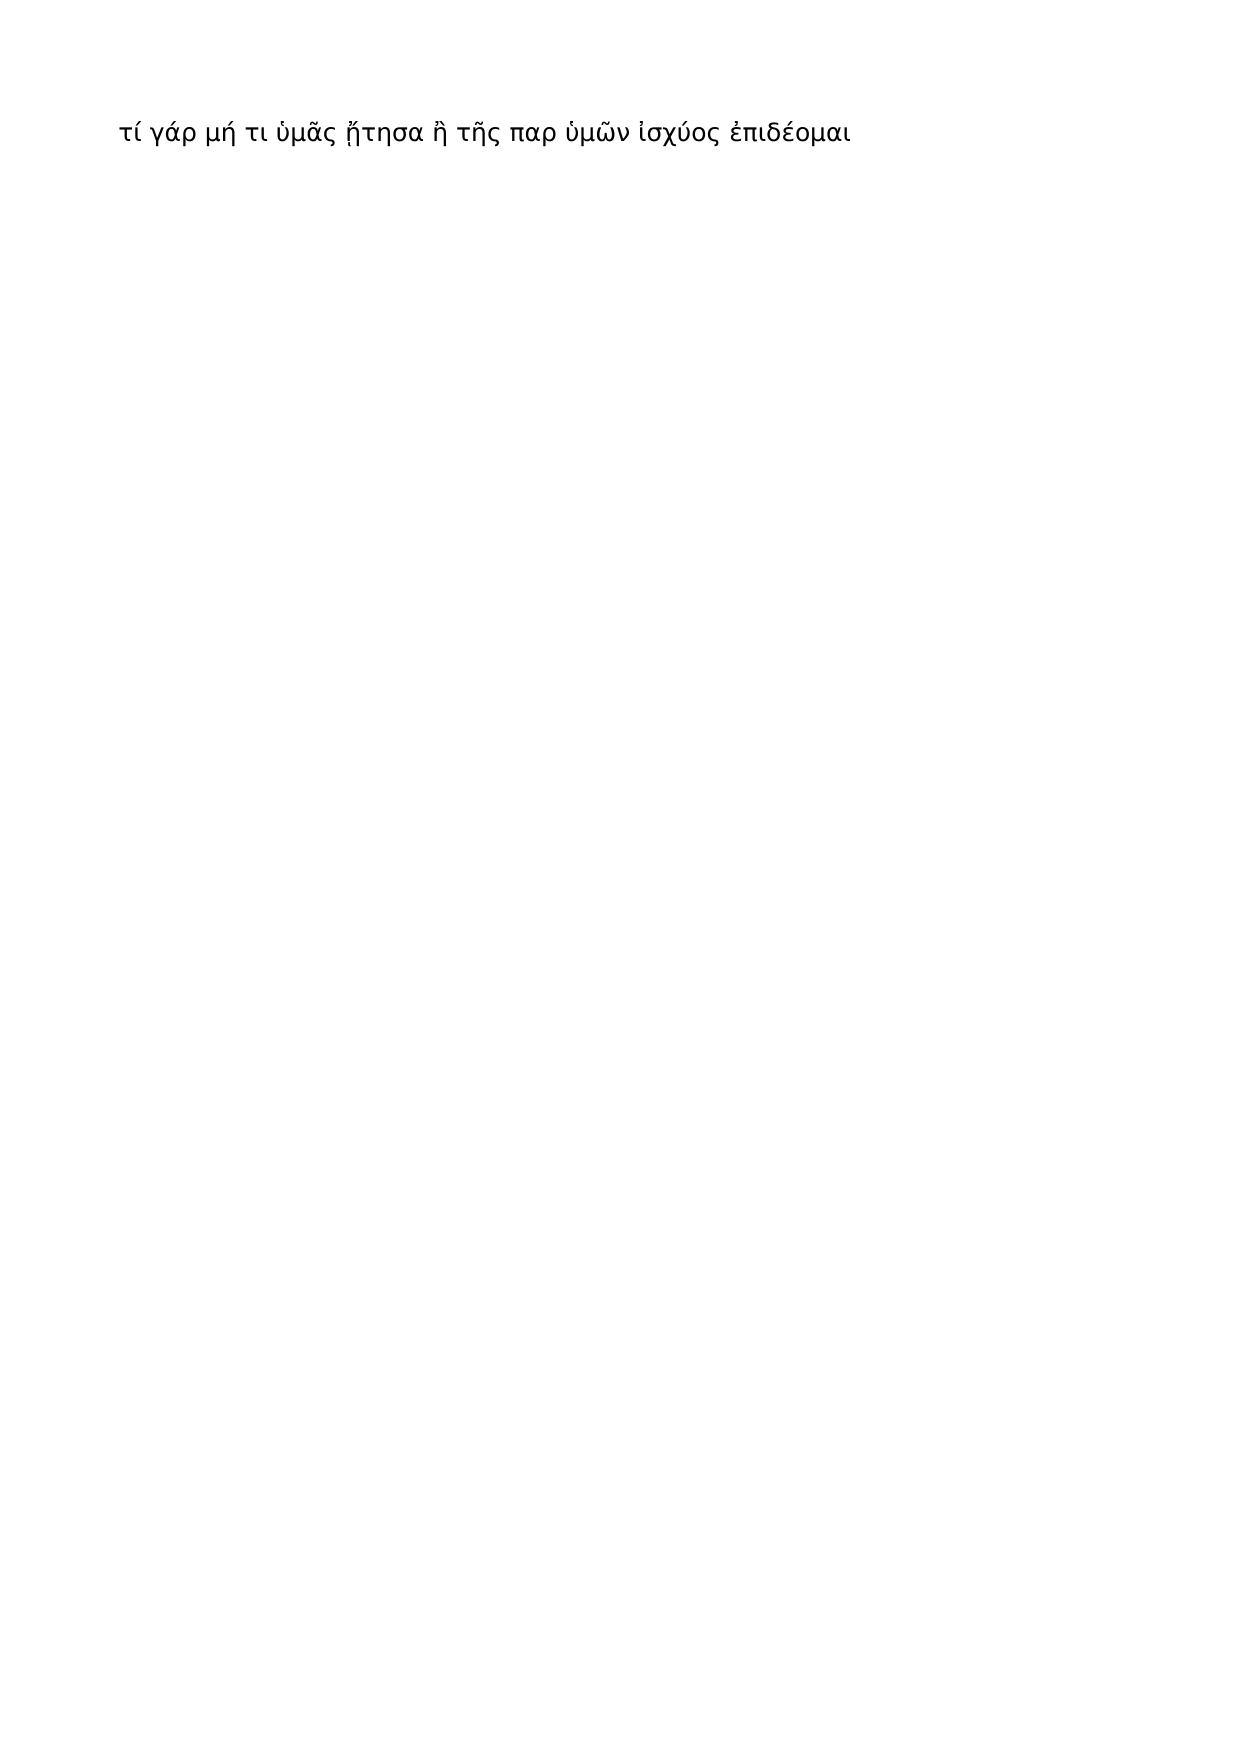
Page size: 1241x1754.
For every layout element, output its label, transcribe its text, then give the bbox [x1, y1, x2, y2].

text τί γάρ μή τι ὑμᾶς ᾔτησα ἢ τῆς παρ ὑμῶν ἰσχύος ἐπιδέομαι [118, 118, 1122, 147]
